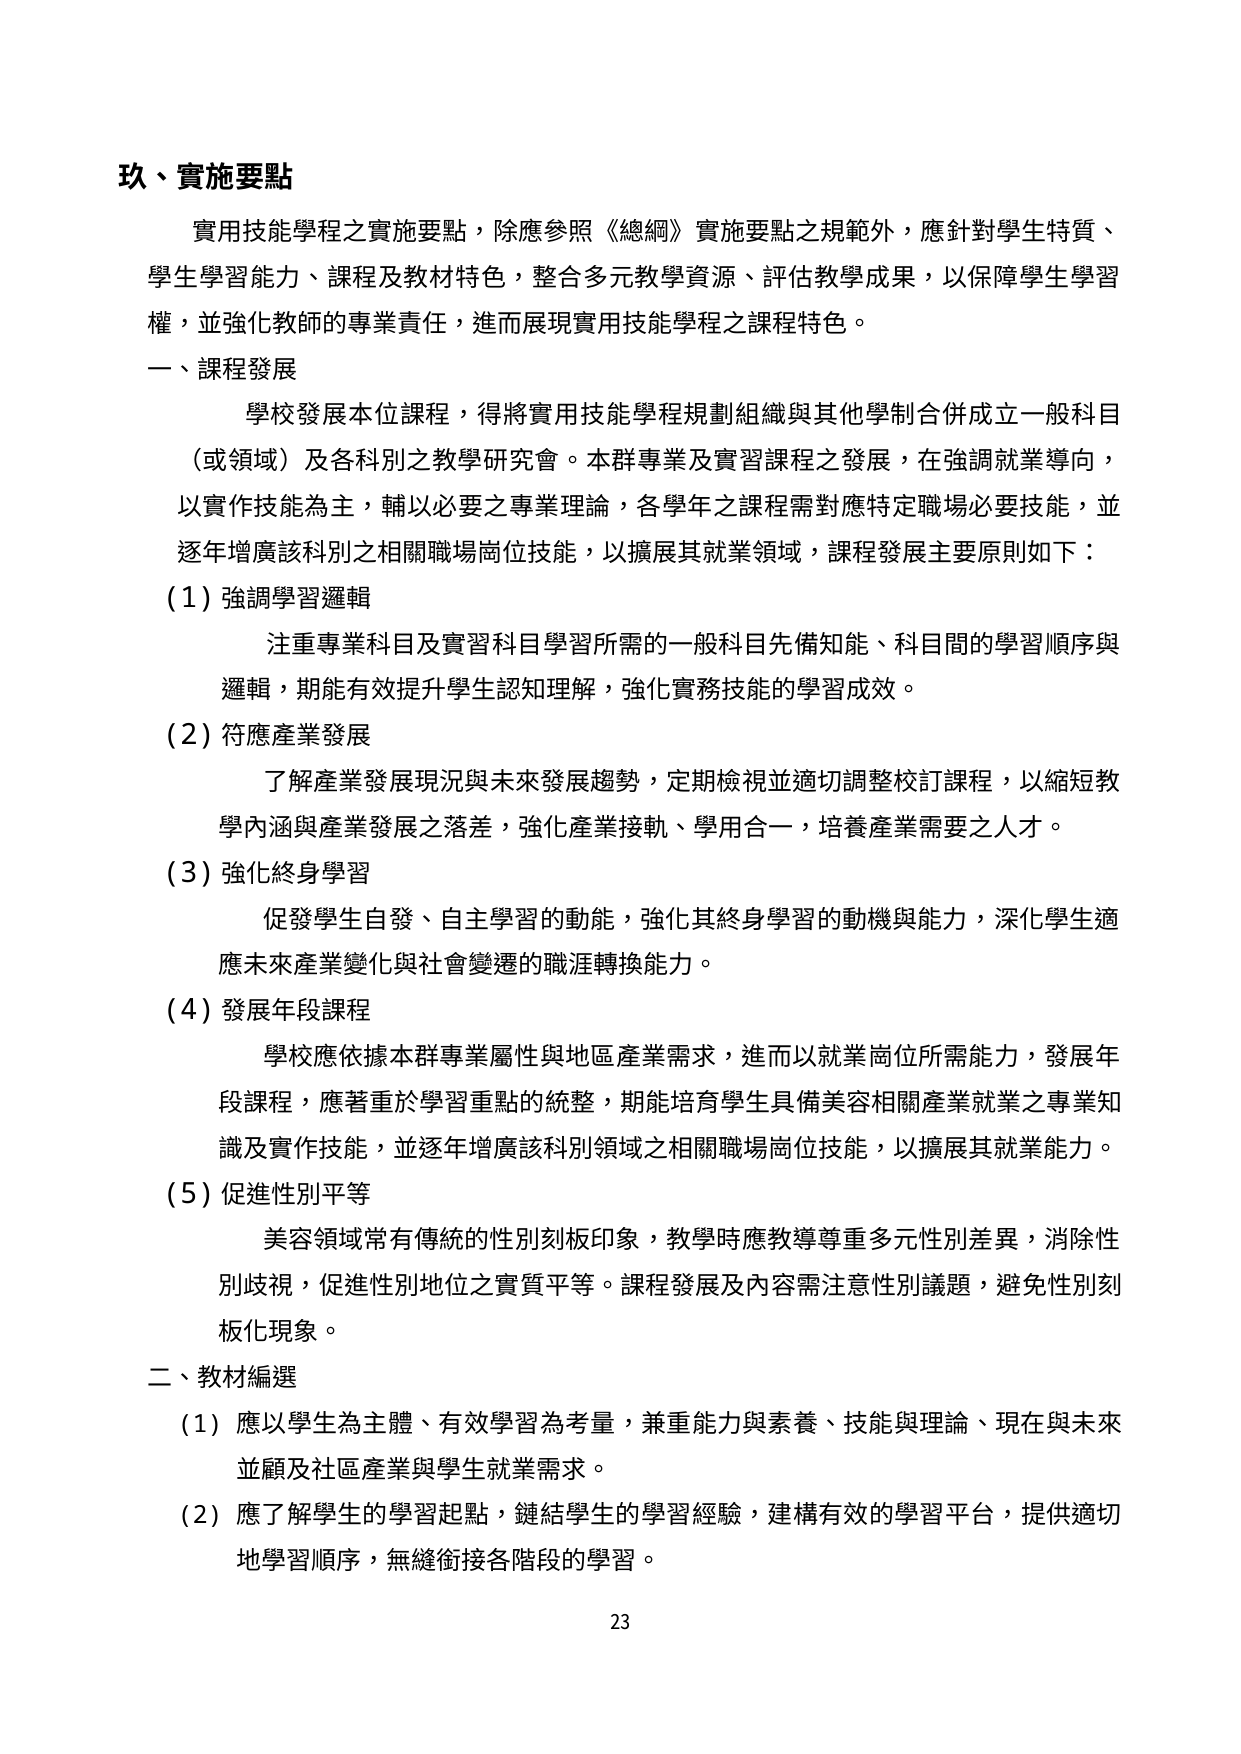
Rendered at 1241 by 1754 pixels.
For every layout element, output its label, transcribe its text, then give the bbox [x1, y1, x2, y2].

text 學校應依據本群專業屬性與地區產業需求，進而以就業崗位所需能力，發展年段課程，應著重於學習重點的統整，期能培育學生具備美容相關產業就業之專業知識及實作技能，並逐年增廣該科別領域之相關職場崗位技能，以擴展其就業能力。 [218, 1029, 1122, 1166]
text 實用技能學程之實施要點，除應參照《總綱》實施要點之規範外，應針對學生特質、學生學習能力、課程及教材特色，整合多元教學資源、評估教學成果，以保障學生學習權，並強化教師的專業責任，進而展現實用技能學程之課程特色。 [148, 204, 1122, 341]
list 應以學生為主體、有效學習為考量，兼重能力與素養、技能與理論、現在與未來，並顧及社區產業與學生就業需求。 [177, 1396, 1122, 1487]
text 注重專業科目及實習科目學習所需的一般科目先備知能、科目間的學習順序與邏輯，期能有效提升學生認知理解，強化實務技能的學習成效。 [222, 616, 1122, 708]
text 了解產業發展現況與未來發展趨勢，定期檢視並適切調整校訂課程，以縮短教學內涵與產業發展之落差，強化產業接軌、學用合一，培養產業需要之人才。 [218, 754, 1122, 846]
list 發展年段課程 [162, 983, 1122, 1029]
text 促發學生自發、自主學習的動能，強化其終身學習的動機與能力，深化學生適應未來產業變化與社會變遷的職涯轉換能力。 [218, 891, 1122, 983]
list 強化終身學習 [162, 846, 1122, 891]
list 促進性別平等 [162, 1166, 1122, 1212]
text 玖、實施要點 [118, 151, 1122, 196]
text 一、課程發展 [118, 341, 1122, 387]
list 應了解學生的學習起點，鏈結學生的學習經驗，建構有效的學習平台，提供適切地學習順序，無縫銜接各階段的學習。 [177, 1487, 1122, 1579]
list 強調學習邏輯 [162, 571, 1122, 616]
text 二、教材編選 [118, 1350, 1122, 1396]
text 學校發展本位課程，得將實用技能學程規劃組織與其他學制合併成立一般科目（或領域）及各科別之教學研究會。本群專業及實習課程之發展，在強調就業導向，以實作技能為主，輔以必要之專業理論，各學年之課程需對應特定職場必要技能，並逐年增廣該科別之相關職場崗位技能，以擴展其就業領域，課程發展主要原則如下： [177, 387, 1122, 571]
list 符應產業發展 [162, 708, 1122, 754]
text 美容領域常有傳統的性別刻板印象，教學時應教導尊重多元性別差異，消除性別歧視，促進性別地位之實質平等。課程發展及內容需注意性別議題，避免性別刻板化現象。 [218, 1212, 1122, 1350]
